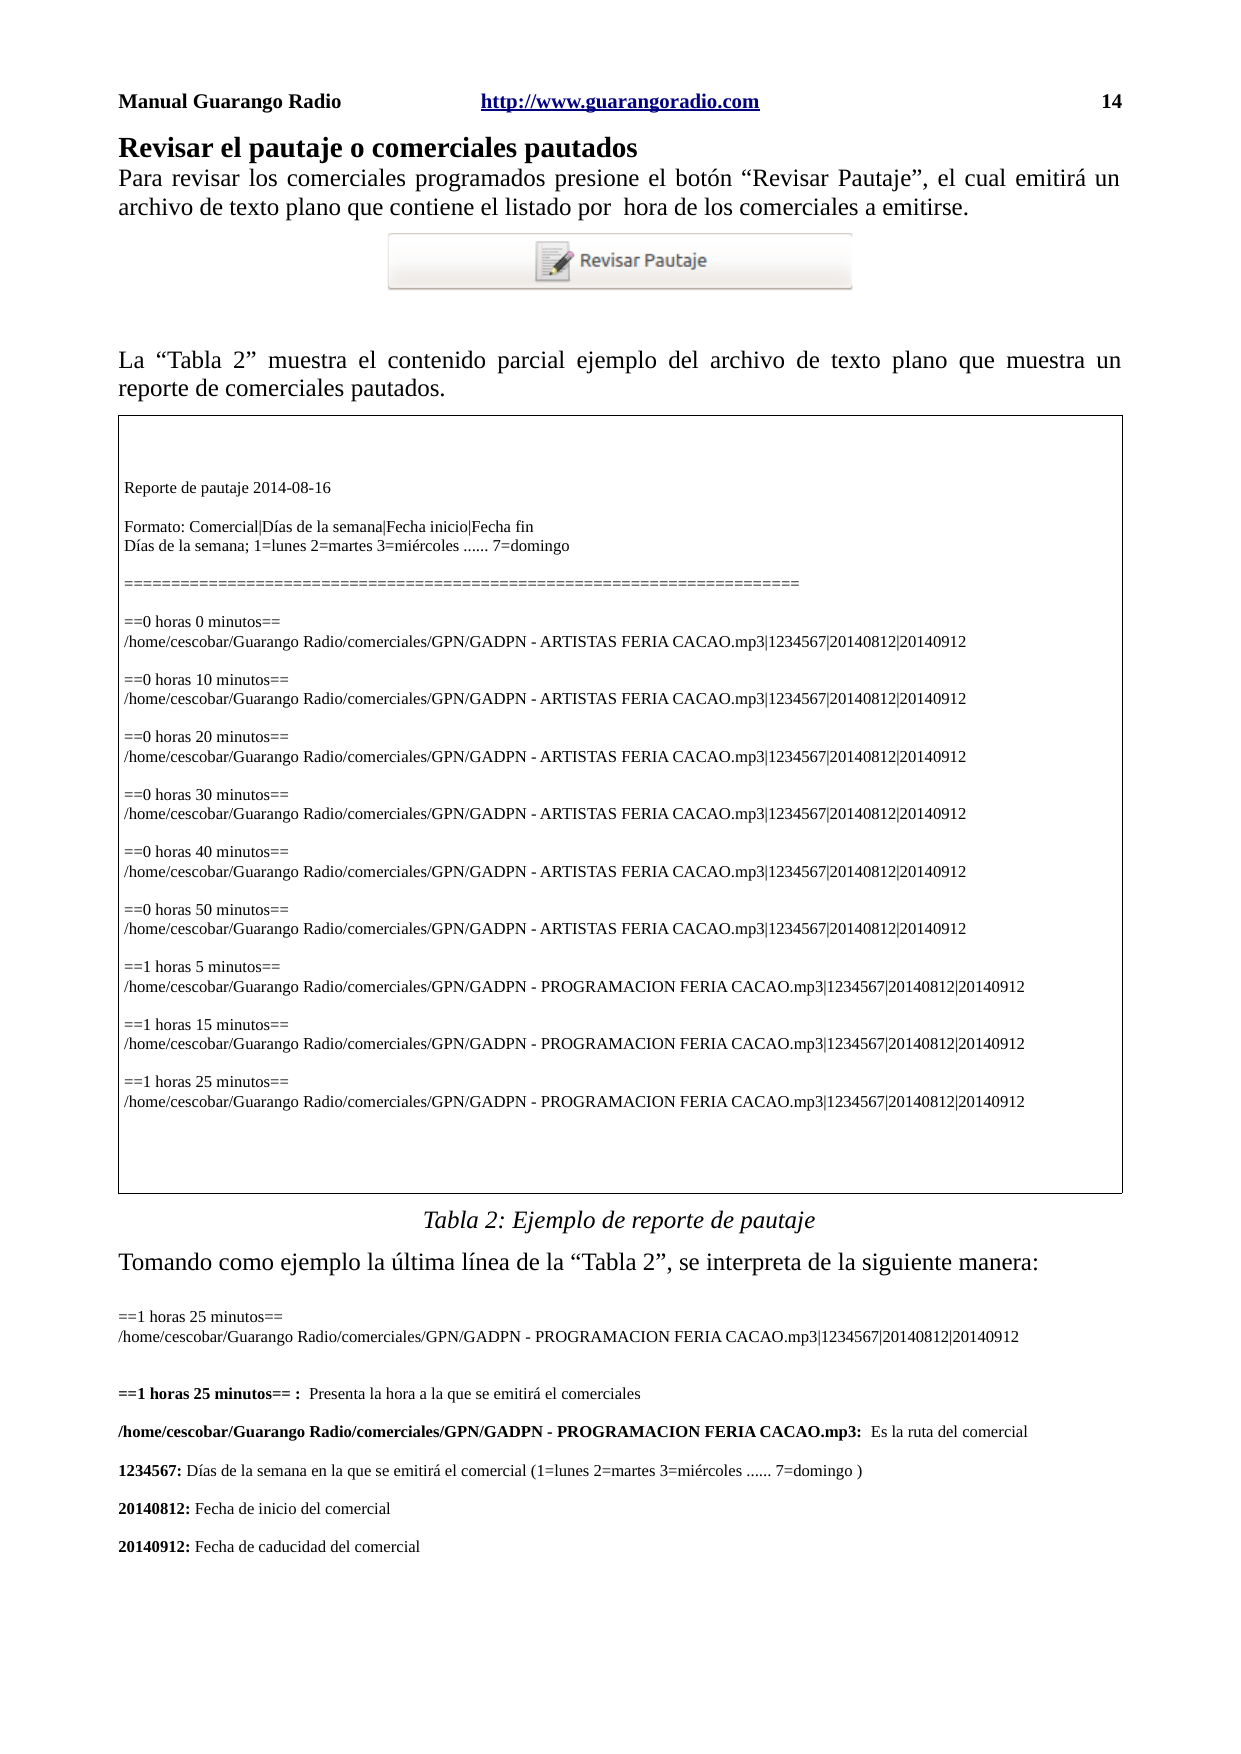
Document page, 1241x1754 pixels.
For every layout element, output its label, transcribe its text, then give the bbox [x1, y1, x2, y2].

text ==1 horas 25 minutos== [118, 1307, 1122, 1326]
text /home/cescobar/Guarango Radio/comerciales/GPN/GADPN - PROGRAMACION FERIA CACAO.mp3: Es la ruta del comercial [118, 1422, 1122, 1441]
table_header Reporte de pautaje 2014-08-16 Formato: Comercial|Días de la semana|Fecha inicio|Fecha fin Días de la semana; 1=lunes 2=martes 3=miércoles ...... 7=domingo ======================================================================== ==0 horas 0 minutos== /home/cescobar/Guarango Radio/comerciales/GPN/GADPN - ARTISTAS FERIA CACAO.mp3|1234567|20140812|20140912 ==0 horas 10 minutos== /home/cescobar/Guarango Radio/comerciales/GPN/GADPN - ARTISTAS FERIA CACAO.mp3|1234567|20140812|20140912 ==0 horas 20 minutos== /home/cescobar/Guarango Radio/comerciales/GPN/GADPN - ARTISTAS FERIA CACAO.mp3|1234567|20140812|20140912 ==0 horas 30 minutos== /home/cescobar/Guarango Radio/comerciales/GPN/GADPN - ARTISTAS FERIA CACAO.mp3|1234567|20140812|20140912 ==0 horas 40 minutos== /home/cescobar/Guarango Radio/comerciales/GPN/GADPN - ARTISTAS FERIA CACAO.mp3|1234567|20140812|20140912 ==0 horas 50 minutos== /home/cescobar/Guarango Radio/comerciales/GPN/GADPN - ARTISTAS FERIA CACAO.mp3|1234567|20140812|20140912 ==1 horas 5 minutos== /home/cescobar/Guarango Radio/comerciales/GPN/GADPN - PROGRAMACION FERIA CACAO.mp3|1234567|20140812|20140912 ==1 horas 15 minutos== /home/cescobar/Guarango Radio/comerciales/GPN/GADPN - PROGRAMACION FERIA CACAO.mp3|1234567|20140812|20140912 ==1 horas 25 minutos== /home/cescobar/Guarango Radio/comerciales/GPN/GADPN - PROGRAMACION FERIA CACAO.mp3|1234567|20140812|20140912 [119, 416, 1122, 1193]
text Tomando como ejemplo la última línea de la “Tabla 2”, se interpreta de la siguiente manera: [118, 1247, 1122, 1276]
text ==1 horas 25 minutos== : Presenta la hora a la que se emitirá el comerciales [118, 1384, 1122, 1403]
text La “Tabla 2” muestra el contenido parcial ejemplo del archivo de texto plano que muestra un reporte de comerciales pautados. [118, 345, 1122, 402]
text /home/cescobar/Guarango Radio/comerciales/GPN/GADPN - PROGRAMACION FERIA CACAO.mp3|1234567|20140812|20140912 [118, 1326, 1122, 1346]
picture [387, 233, 853, 291]
text 20140812: Fecha de inicio del comercial [118, 1499, 1122, 1518]
text Para revisar los comerciales programados presione el botón “Revisar Pautaje”, el cual emitirá un archivo de texto plano que contiene el listado por hora de los comerciales a emitirse. [118, 163, 1122, 221]
text Tabla 2: Ejemplo de reporte de pautaje [118, 1206, 1122, 1234]
subtitle Revisar el pautaje o comerciales pautados [118, 130, 1122, 163]
text 20140912: Fecha de caducidad del comercial [118, 1537, 1122, 1556]
text 1234567: Días de la semana en la que se emitirá el comercial (1=lunes 2=martes 3=miércoles ...... 7=domingo ) [118, 1461, 1122, 1480]
